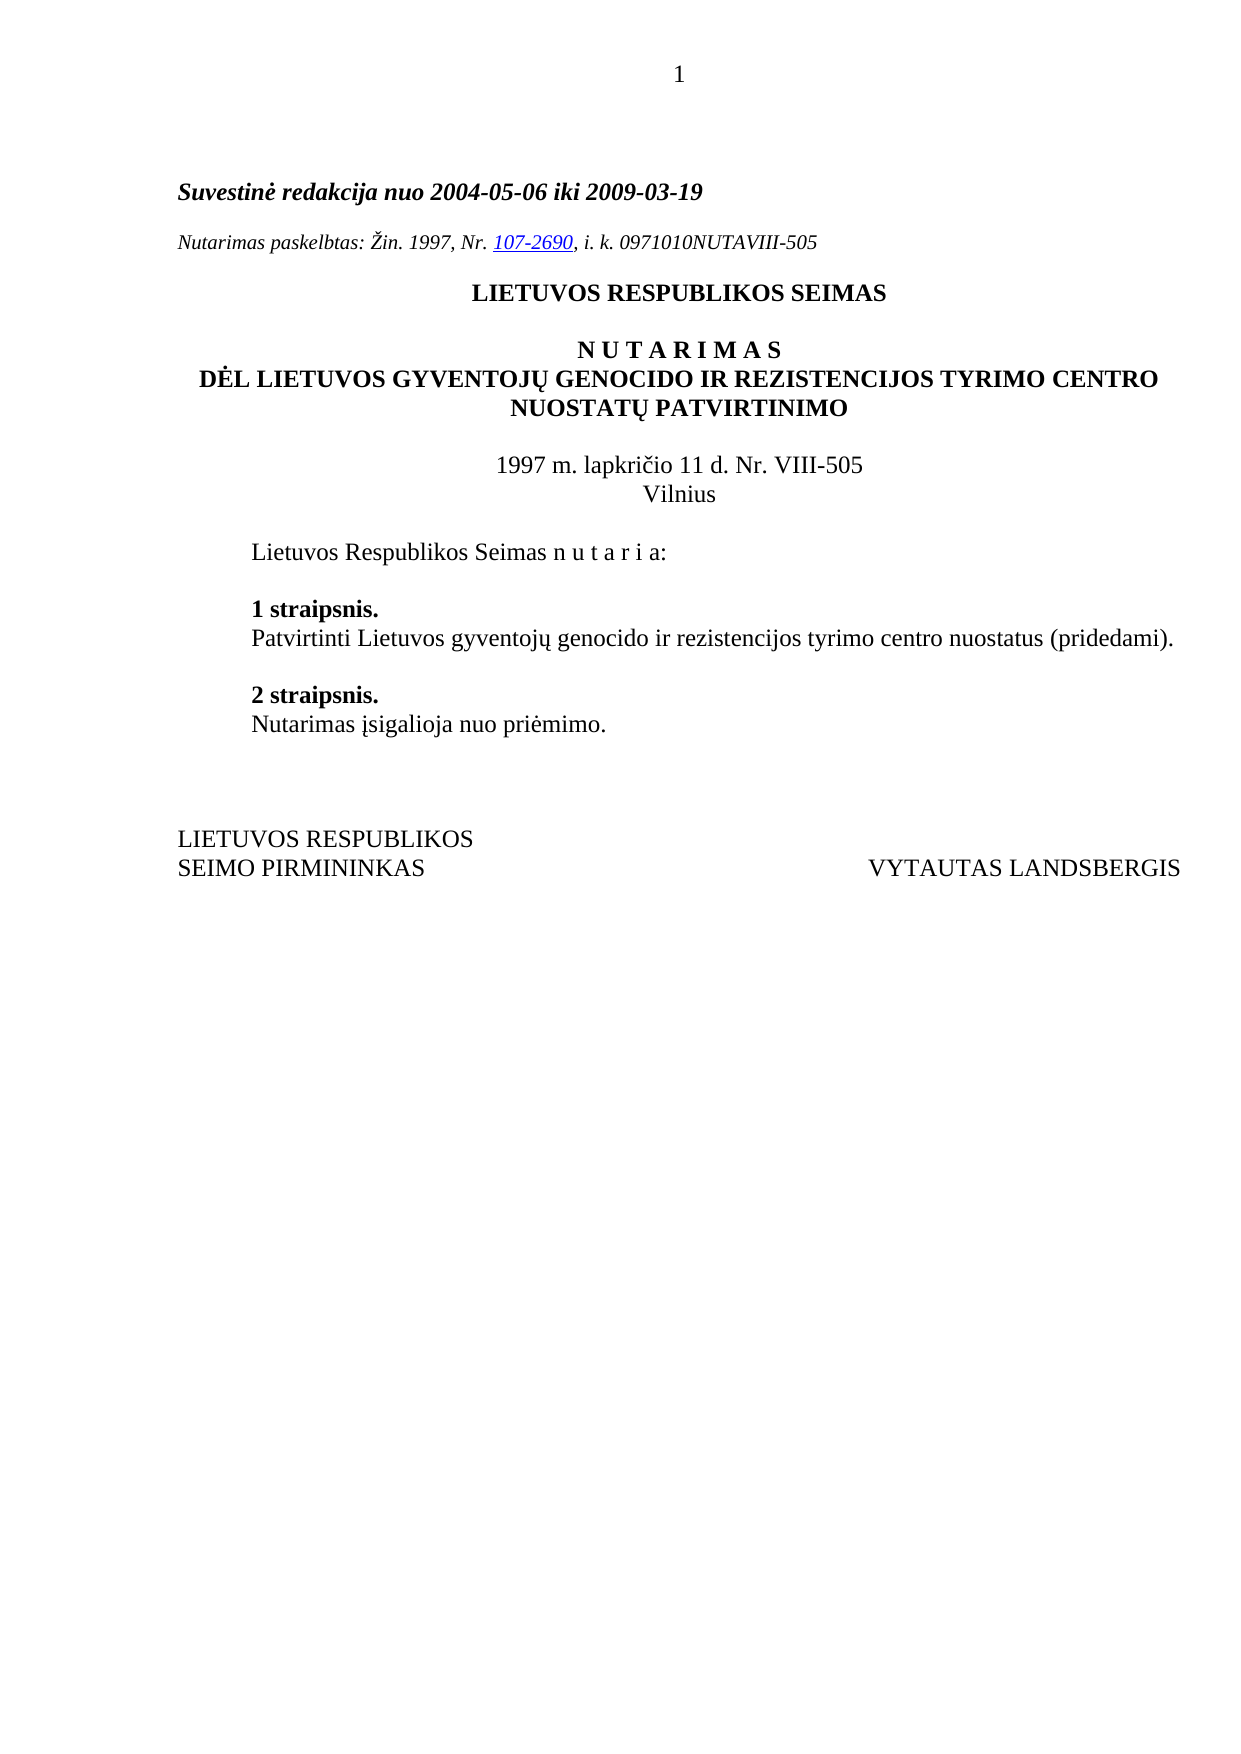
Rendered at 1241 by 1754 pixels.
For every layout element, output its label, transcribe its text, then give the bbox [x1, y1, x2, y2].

text DĖL LIETUVOS GYVENTOJŲ GENOCIDO IR REZISTENCIJOS TYRIMO CENTRO NUOSTATŲ PATVIRTINIMO [177, 364, 1181, 422]
text N U T A R I M A S [177, 336, 1181, 364]
text Suvestinė redakcija nuo 2004-05-06 iki 2009-03-19 [177, 177, 1181, 206]
text 1997 m. lapkričio 11 d. Nr. VIII-505 [177, 451, 1181, 479]
text 1 straipsnis. [177, 594, 1181, 623]
text LIETUVOS RESPUBLIKOS [177, 824, 1181, 853]
text LIETUVOS RESPUBLIKOS SEIMAS [177, 278, 1181, 307]
text Nutarimas paskelbtas: Žin. 1997, Nr. 107-2690, i. k. 0971010NUTAVIII-505 [177, 230, 1181, 254]
text 2 straipsnis. [177, 681, 1181, 709]
text Nutarimas įsigalioja nuo priėmimo. [177, 709, 1181, 738]
text Patvirtinti Lietuvos gyventojų genocido ir rezistencijos tyrimo centro nuostatus (pridedami). [177, 623, 1181, 652]
text Vilnius [177, 479, 1181, 508]
text SEIMO PIRMININKAS VYTAUTAS LANDSBERGIS [177, 853, 1181, 882]
text Lietuvos Respublikos Seimas nutaria: [177, 537, 1181, 566]
